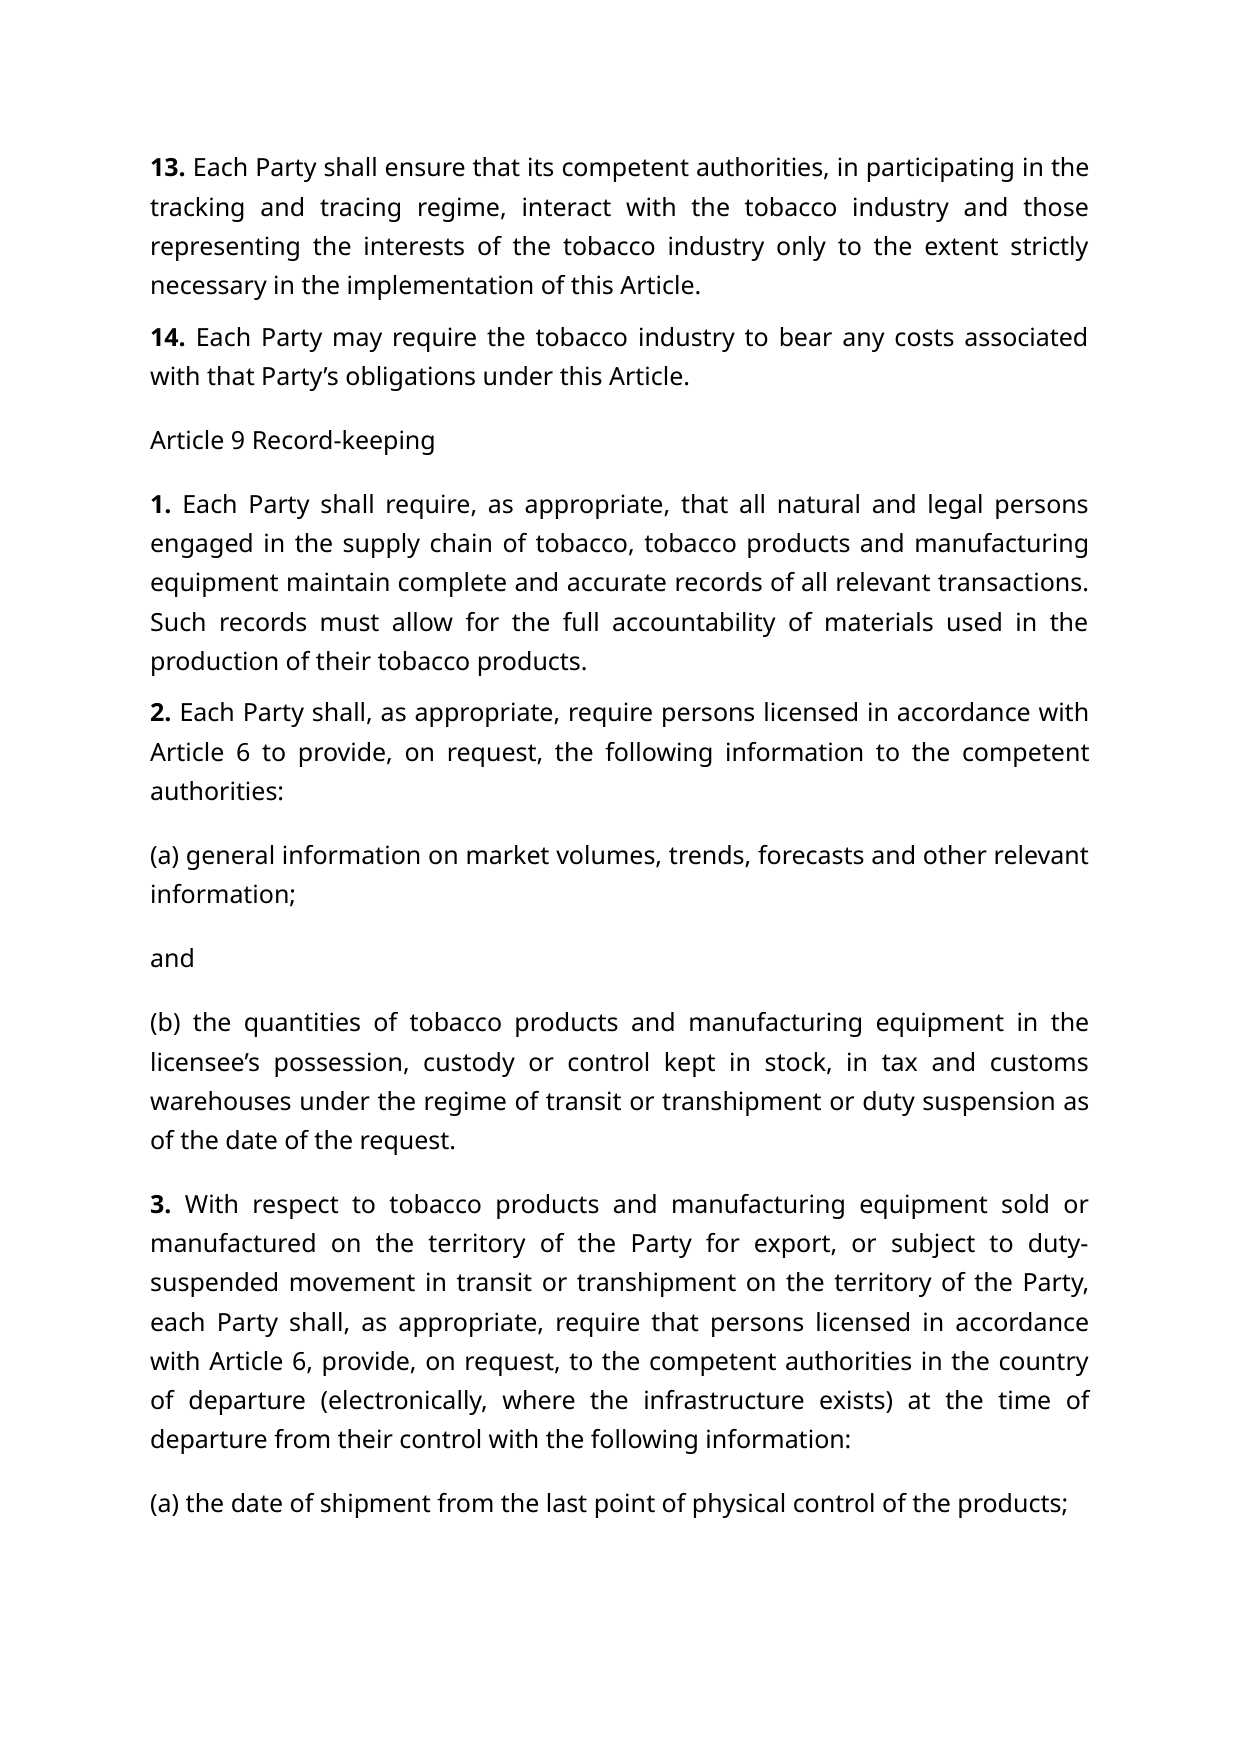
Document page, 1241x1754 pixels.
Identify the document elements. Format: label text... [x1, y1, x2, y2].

text 3. With respect to tobacco products and manufacturing equipment sold or manufactured on the territory of the Party for export, or subject to duty-suspended movement in transit or transhipment on the territory of the Party, each Party shall, as appropriate, require that persons licensed in accordance with Article 6, provide, on request, to the competent authorities in the country of departure (electronically, where the infrastructure exists) at the time of departure from their control with the following information: [150, 1187, 1090, 1456]
text Article 9 Record-keeping [150, 422, 1090, 457]
text (a) general information on market volumes, trends, forecasts and other relevant information; [150, 837, 1090, 911]
text 14. Each Party may require the tobacco industry to bear any costs associated with that Party’s obligations under this Article. [150, 319, 1090, 392]
text and [150, 941, 1090, 975]
text 13. Each Party shall ensure that its competent authorities, in participating in the tracking and tracing regime, interact with the tobacco industry and those representing the interests of the tobacco industry only to the extent strictly necessary in the implementation of this Article. [150, 150, 1090, 302]
text 1. Each Party shall require, as appropriate, that all natural and legal persons engaged in the supply chain of tobacco, tobacco products and manufacturing equipment maintain complete and accurate records of all relevant transactions. Such records must allow for the full accountability of materials used in the production of their tobacco products. [150, 487, 1090, 677]
text (b) the quantities of tobacco products and manufacturing equipment in the licensee’s possession, custody or control kept in stock, in tax and customs warehouses under the regime of transit or transhipment or duty suspension as of the date of the request. [150, 1005, 1090, 1157]
text (a) the date of shipment from the last point of physical control of the products; [150, 1486, 1090, 1520]
text 2. Each Party shall, as appropriate, require persons licensed in accordance with Article 6 to provide, on request, the following information to the competent authorities: [150, 695, 1090, 807]
